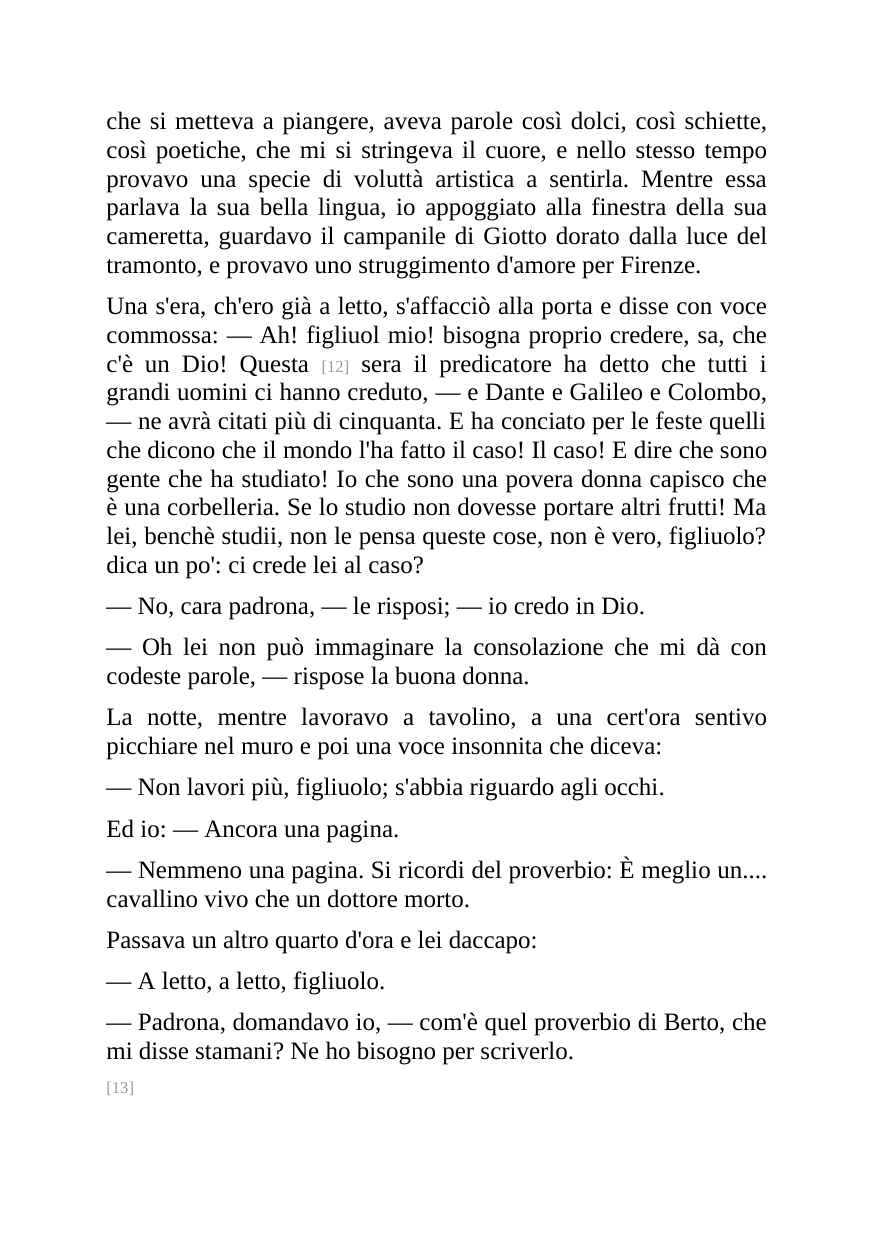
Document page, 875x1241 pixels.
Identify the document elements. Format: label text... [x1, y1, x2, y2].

text — Oh lei non può immaginare la consolazione che mi dà con codeste parole, — rispose la buona donna. [106, 632, 768, 690]
text — A letto, a letto, figliuolo. [106, 966, 768, 995]
text — Padrona, domandavo io, — com'è quel proverbio di Berto, che mi disse stamani? Ne ho bisogno per scriverlo. [106, 1007, 768, 1065]
text La notte, mentre lavoravo a tavolino, a una cert'ora sentivo picchiare nel muro e poi una voce insonnita che diceva: [106, 702, 768, 760]
text [13] [106, 1077, 768, 1097]
text Passava un altro quarto d'ora e lei daccapo: [106, 925, 768, 954]
text — Non lavori più, figliuolo; s'abbia riguardo agli occhi. [106, 772, 768, 801]
text Una s'era, ch'ero già a letto, s'affacciò alla porta e disse con voce commossa: — Ah! figliuol mio! bisogna proprio credere, sa, che c'è un Dio! Questa [12] sera il predicatore ha detto che tutti i grandi uomini ci hanno creduto, — e Dante e Galileo e Colombo, — ne avrà citati più di cinquanta. E ha conciato per le feste quelli che dicono che il mondo l'ha fatto il caso! Il caso! E dire che sono gente che ha studiato! Io che sono una povera donna capisco che è una corbelleria. Se lo studio non dovesse portare altri frutti! Ma lei, benchè studii, non le pensa queste cose, non è vero, figliuolo? dica un po': ci crede lei al caso? [106, 291, 768, 579]
text — No, cara padrona, — le risposi; — io credo in Dio. [106, 591, 768, 620]
text — Nemmeno una pagina. Si ricordi del proverbio: È meglio un.... cavallino vivo che un dottore morto. [106, 855, 768, 912]
text Ed io: — Ancora una pagina. [106, 814, 768, 842]
text che si metteva a piangere, aveva parole così dolci, così schiette, così poetiche, che mi si stringeva il cuore, e nello stesso tempo provavo una specie di voluttà artistica a sentirla. Mentre essa parlava la sua bella lingua, io appoggiato alla finestra della sua cameretta, guardavo il campanile di Giotto dorato dalla luce del tramonto, e provavo uno struggimento d'amore per Firenze. [106, 106, 768, 279]
